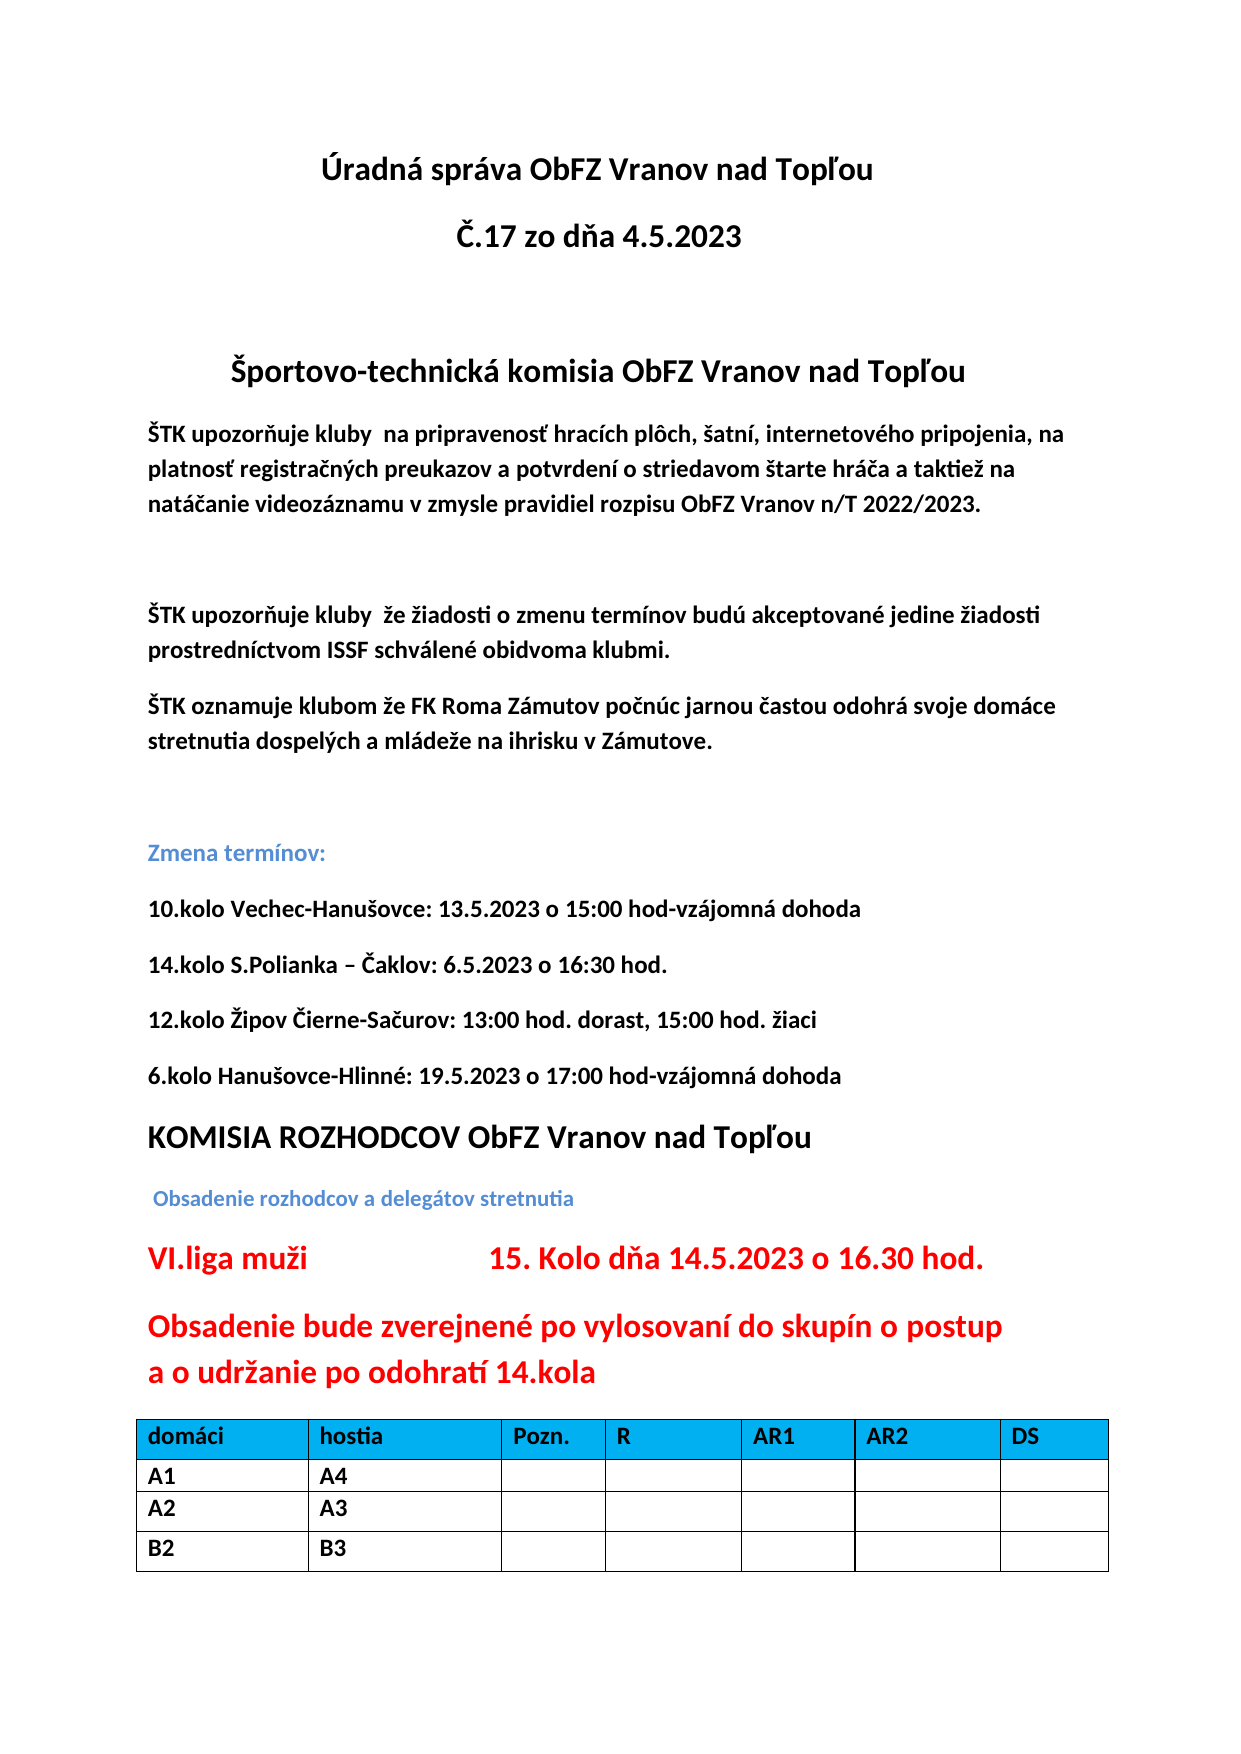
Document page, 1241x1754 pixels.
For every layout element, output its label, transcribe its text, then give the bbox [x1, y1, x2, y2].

text Športovo-technická komisia ObFZ Vranov nad Topľou [148, 350, 1093, 391]
table_cell [502, 1460, 605, 1491]
text VI.liga muži 15. Kolo dňa 14.5.2023 o 16.30 hod. [148, 1237, 1093, 1278]
table_cell [606, 1460, 741, 1491]
table_cell [856, 1460, 1000, 1491]
text 6.kolo Hanušovce-Hlinné: 19.5.2023 o 17:00 hod-vzájomná dohoda [148, 1061, 1093, 1091]
text 14.kolo S.Polianka – Čaklov: 6.5.2023 o 16:30 hod. [148, 949, 1093, 979]
table_header Pozn. [502, 1420, 605, 1459]
table_cell [742, 1492, 854, 1531]
table_cell [606, 1492, 741, 1531]
text Zmena termínov: [148, 837, 1093, 868]
table_cell [1001, 1460, 1108, 1491]
text Č.17 zo dňa 4.5.2023 [148, 215, 1093, 256]
text ŠTK upozorňuje kluby že žiadosti o zmenu termínov budú akceptované jedine žiadosti prostredníctvom ISSF schválené obidvoma klubmi. [148, 600, 1093, 665]
table_header domáci [137, 1420, 308, 1459]
text Obsadenie bude zverejnené po vylosovaní do skupín o postup a o udržanie po odohratí 14.kola [148, 1304, 1093, 1392]
text ŠTK upozorňuje kluby na pripravenosť hracích plôch, šatní, internetového pripojenia, na platnosť registračných preukazov a potvrdení o striedavom štarte hráča a taktiež na natáčanie videozáznamu v zmysle pravidiel rozpisu ObFZ Vranov n/T 2022/2023. [148, 418, 1093, 518]
table_cell A2 [137, 1492, 308, 1531]
table_cell A3 [309, 1492, 501, 1531]
table_header hostia [309, 1420, 501, 1459]
table_cell [1001, 1492, 1108, 1531]
table_header R [606, 1420, 741, 1459]
table_cell B2 [137, 1532, 308, 1571]
text KOMISIA ROZHODCOV ObFZ Vranov nad Topľou [148, 1116, 1093, 1157]
text 12.kolo Žipov Čierne-Sačurov: 13:00 hod. dorast, 15:00 hod. žiaci [148, 1005, 1093, 1035]
table_cell A4 [309, 1460, 501, 1491]
table_header DS [1001, 1420, 1108, 1459]
table_cell [502, 1492, 605, 1531]
table_cell [856, 1492, 1000, 1531]
table_cell [856, 1532, 1000, 1571]
table_cell [606, 1532, 741, 1571]
text 10.kolo Vechec-Hanušovce: 13.5.2023 o 15:00 hod-vzájomná dohoda [148, 893, 1093, 923]
table_cell [742, 1532, 854, 1571]
table_cell [502, 1532, 605, 1571]
table_cell [1001, 1532, 1108, 1571]
table_cell B3 [309, 1532, 501, 1571]
table_cell A1 [137, 1460, 308, 1491]
text Obsadenie rozhodcov a delegátov stretnutia [148, 1184, 1093, 1212]
table_header AR1 [742, 1420, 854, 1459]
text ŠTK oznamuje klubom že FK Roma Zámutov počnúc jarnou častou odohrá svoje domáce stretnutia dospelých a mládeže na ihrisku v Zámutove. [148, 691, 1093, 756]
table_header AR2 [856, 1420, 1000, 1459]
text Úradná správa ObFZ Vranov nad Topľou [148, 148, 1093, 188]
table_cell [742, 1460, 854, 1491]
